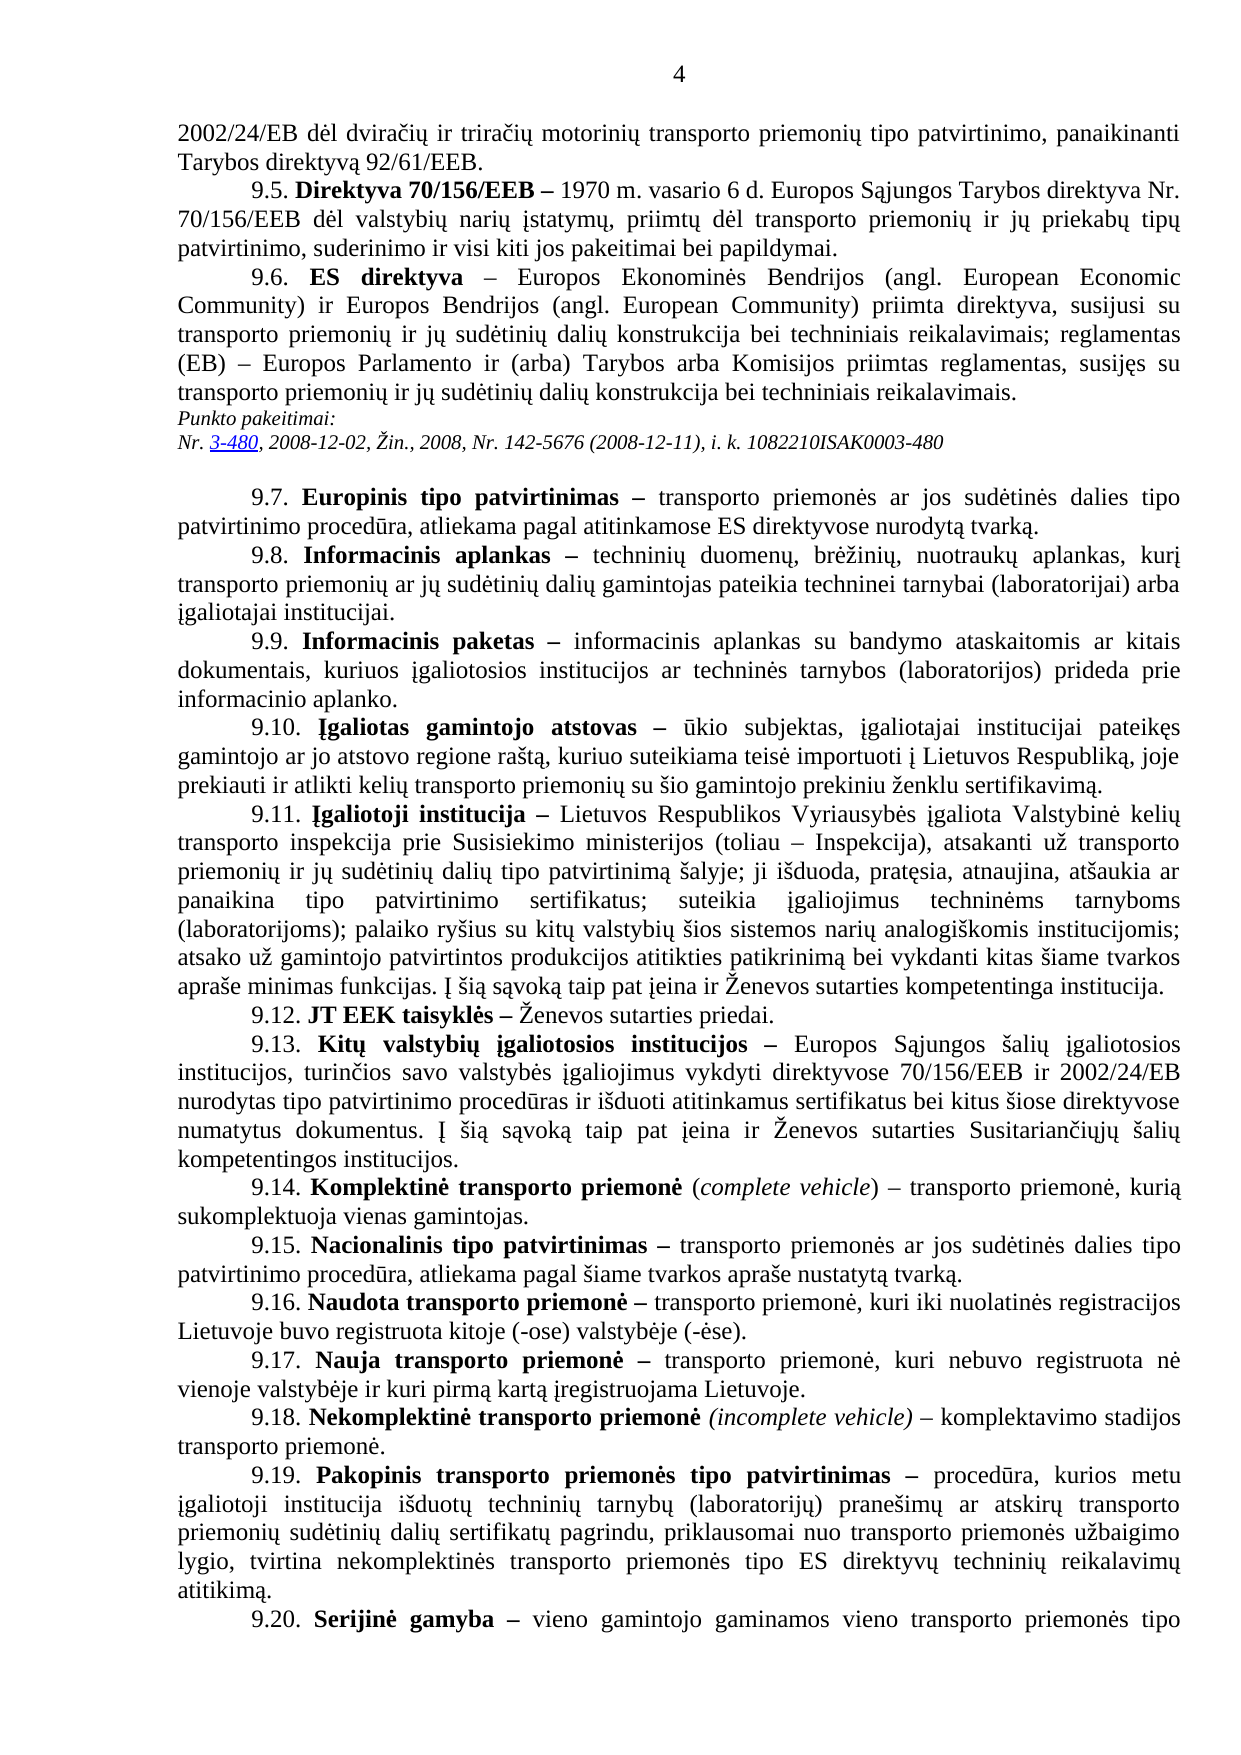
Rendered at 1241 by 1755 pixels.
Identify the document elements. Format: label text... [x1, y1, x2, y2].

text 9.9. Informacinis paketas – informacinis aplankas su bandymo ataskaitomis ar kitais dokumentais, kuriuos įgaliotosios institucijos ar techninės tarnybos (laboratorijos) prideda prie informacinio aplanko. [177, 626, 1181, 712]
text 9.13. Kitų valstybių įgaliotosios institucijos – Europos Sąjungos šalių įgaliotosios institucijos, turinčios savo valstybės įgaliojimus vykdyti direktyvose 70/156/EEB ir 2002/24/EB nurodytas tipo patvirtinimo procedūras ir išduoti atitinkamus sertifikatus bei kitus šiose direktyvose numatytus dokumentus. Į šią sąvoką taip pat įeina ir Ženevos sutarties Susitariančiųjų šalių kompetentingos institucijos. [177, 1029, 1181, 1172]
text 9.11. Įgaliotoji institucija – Lietuvos Respublikos Vyriausybės įgaliota Valstybinė kelių transporto inspekcija prie Susisiekimo ministerijos (toliau – Inspekcija), atsakanti už transporto priemonių ir jų sudėtinių dalių tipo patvirtinimą šalyje; ji išduoda, pratęsia, atnaujina, atšaukia ar panaikina tipo patvirtinimo sertifikatus; suteikia įgaliojimus techninėms tarnyboms (laboratorijoms); palaiko ryšius su kitų valstybių šios sistemos narių analogiškomis institucijomis; atsako už gamintojo patvirtintos produkcijos atitikties patikrinimą bei vykdanti kitas šiame tvarkos apraše minimas funkcijas. Į šią sąvoką taip pat įeina ir Ženevos sutarties kompetentinga institucija. [177, 799, 1181, 1000]
text 9.20. Serijinė gamyba – vieno gamintojo gaminamos vieno transporto priemonės tipo [177, 1604, 1181, 1632]
text Punkto pakeitimai: [177, 406, 1181, 430]
text 9.19. Pakopinis transporto priemonės tipo patvirtinimas – procedūra, kurios metu įgaliotoji institucija išduotų techninių tarnybų (laboratorijų) pranešimų ar atskirų transporto priemonių sudėtinių dalių sertifikatų pagrindu, priklausomai nuo transporto priemonės užbaigimo lygio, tvirtina nekomplektinės transporto priemonės tipo ES direktyvų techninių reikalavimų atitikimą. [177, 1460, 1181, 1604]
text 2002/24/EB dėl dviračių ir triračių motorinių transporto priemonių tipo patvirtinimo, panaikinanti Tarybos direktyvą 92/61/EEB. [177, 118, 1181, 176]
text 9.8. Informacinis aplankas – techninių duomenų, brėžinių, nuotraukų aplankas, kurį transporto priemonių ar jų sudėtinių dalių gamintojas pateikia techninei tarnybai (laboratorijai) arba įgaliotajai institucijai. [177, 540, 1181, 626]
text 9.14. Komplektinė transporto priemonė (complete vehicle) – transporto priemonė, kurią sukomplektuoja vienas gamintojas. [177, 1172, 1181, 1230]
text Nr. 3-480, 2008-12-02, Žin., 2008, Nr. 142-5676 (2008-12-11), i. k. 1082210ISAK0003-480 [177, 430, 1181, 454]
text 9.10. Įgaliotas gamintojo atstovas – ūkio subjektas, įgaliotajai institucijai pateikęs gamintojo ar jo atstovo regione raštą, kuriuo suteikiama teisė importuoti į Lietuvos Respubliką, joje prekiauti ir atlikti kelių transporto priemonių su šio gamintojo prekiniu ženklu sertifikavimą. [177, 712, 1181, 799]
text 9.12. JT EEK taisyklės – Ženevos sutarties priedai. [177, 1000, 1181, 1029]
text 9.16. Naudota transporto priemonė – transporto priemonė, kuri iki nuolatinės registracijos Lietuvoje buvo registruota kitoje (-ose) valstybėje (-ėse). [177, 1287, 1181, 1345]
text 9.17. Nauja transporto priemonė – transporto priemonė, kuri nebuvo registruota nė vienoje valstybėje ir kuri pirmą kartą įregistruojama Lietuvoje. [177, 1345, 1181, 1402]
text 9.6. ES direktyva – Europos Ekonominės Bendrijos (angl. European Economic Community) ir Europos Bendrijos (angl. European Community) priimta direktyva, susijusi su transporto priemonių ir jų sudėtinių dalių konstrukcija bei techniniais reikalavimais; reglamentas (EB) – Europos Parlamento ir (arba) Tarybos arba Komisijos priimtas reglamentas, susijęs su transporto priemonių ir jų sudėtinių dalių konstrukcija bei techniniais reikalavimais. [177, 262, 1181, 406]
text 9.7. Europinis tipo patvirtinimas – transporto priemonės ar jos sudėtinės dalies tipo patvirtinimo procedūra, atliekama pagal atitinkamose ES direktyvose nurodytą tvarką. [177, 482, 1181, 540]
text 9.18. Nekomplektinė transporto priemonė (incomplete vehicle) – komplektavimo stadijos transporto priemonė. [177, 1402, 1181, 1460]
text 9.5. Direktyva 70/156/EEB – 1970 m. vasario 6 d. Europos Sąjungos Tarybos direktyva Nr. 70/156/EEB dėl valstybių narių įstatymų, priimtų dėl transporto priemonių ir jų priekabų tipų patvirtinimo, suderinimo ir visi kiti jos pakeitimai bei papildymai. [177, 176, 1181, 262]
text 9.15. Nacionalinis tipo patvirtinimas – transporto priemonės ar jos sudėtinės dalies tipo patvirtinimo procedūra, atliekama pagal šiame tvarkos apraše nustatytą tvarką. [177, 1230, 1181, 1287]
